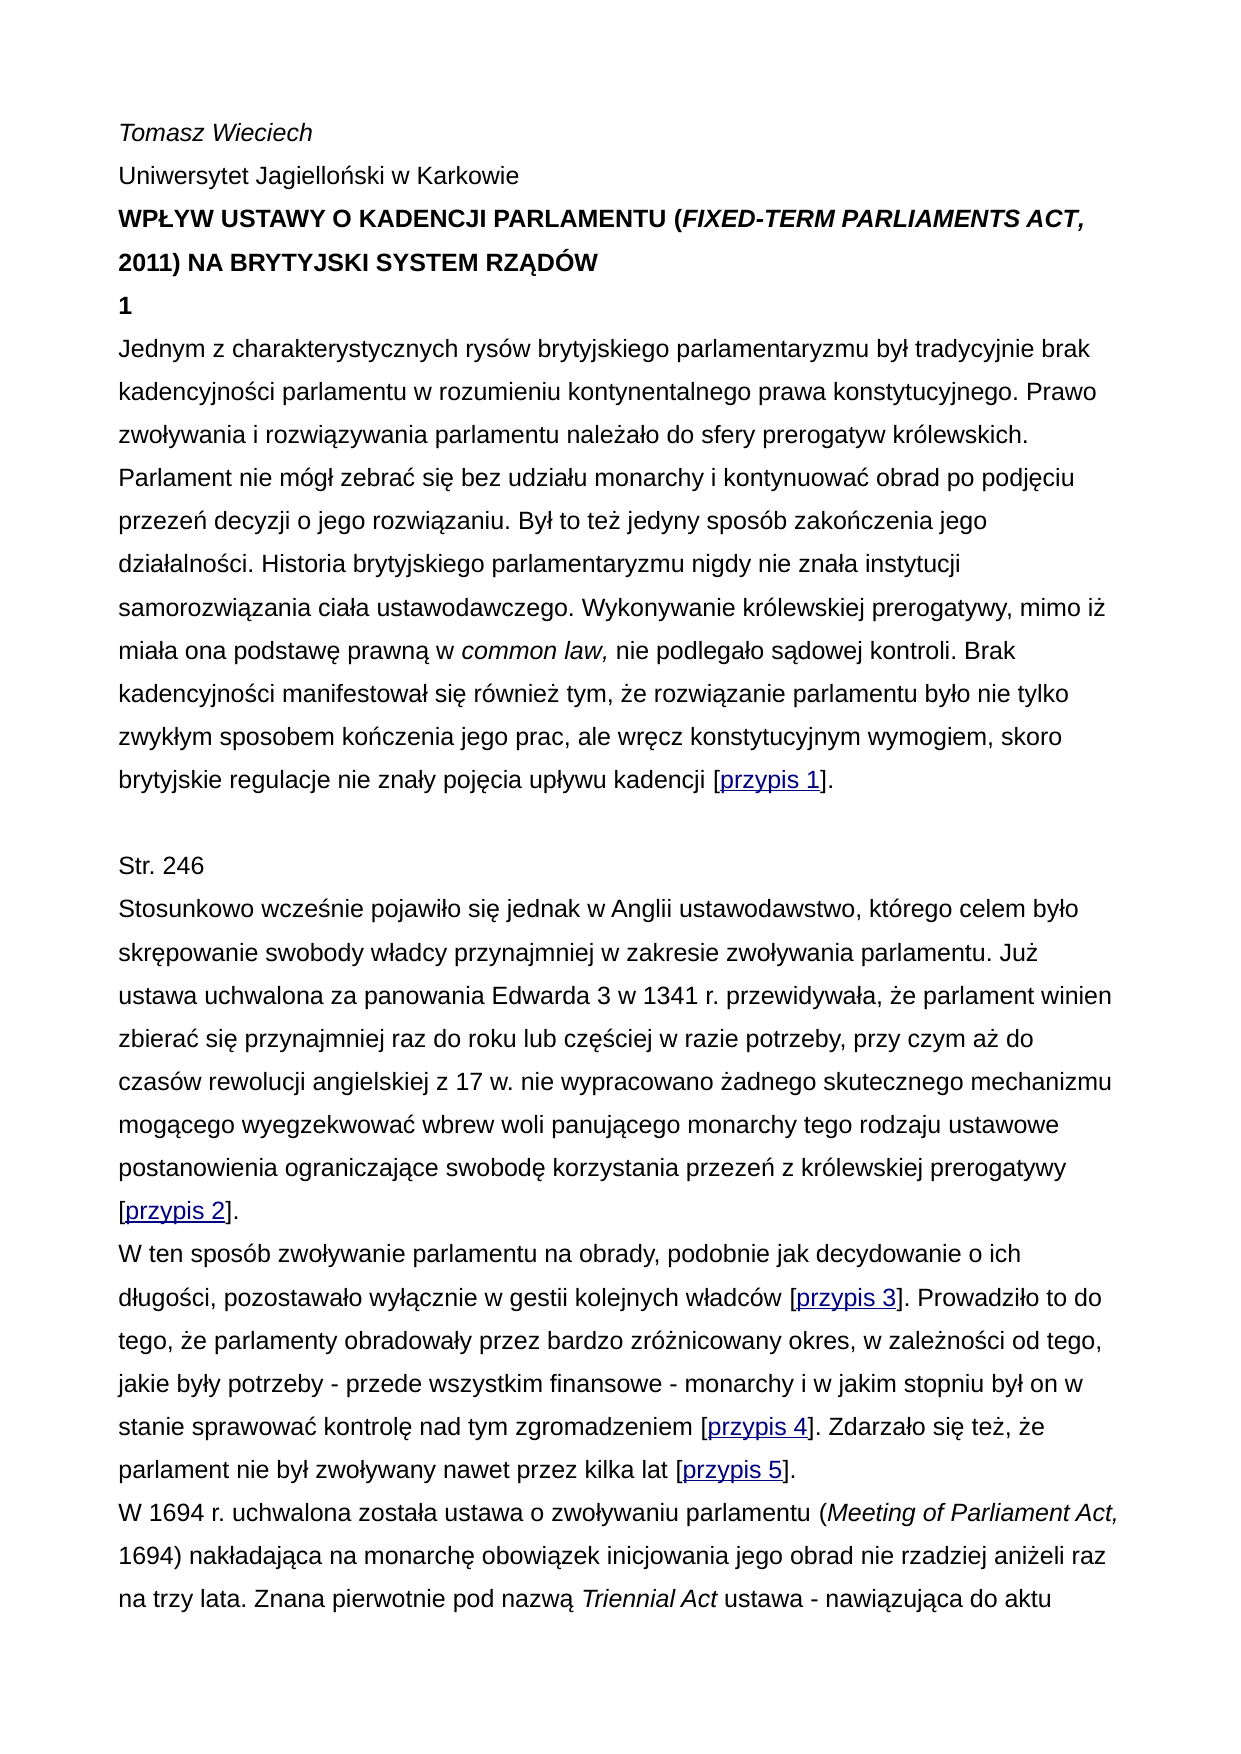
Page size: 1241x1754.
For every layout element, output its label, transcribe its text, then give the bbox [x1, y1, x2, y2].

text Stosunkowo wcześnie pojawiło się jednak w Anglii ustawodawstwo, którego celem było skrępowanie swobody władcy przynajmniej w zakresie zwoływania parlamentu. Już ustawa uchwalona za panowania Edwarda 3 w 1341 r. przewidywała, że parlament winien zbierać się przynajmniej raz do roku lub częściej w razie potrzeby, przy czym aż do czasów rewolucji angielskiej z 17 w. nie wypracowano żadnego skutecznego mechanizmu mogącego wyegzekwować wbrew woli panującego monarchy tego rodzaju ustawowe postanowienia ograniczające swobodę korzystania przezeń z królewskiej prerogatywy [przypis 2]. [118, 894, 1122, 1225]
text Str. 246 [118, 851, 1122, 880]
subtitle 1 [118, 291, 1122, 319]
text Uniwersytet Jagielloński w Karkowie [118, 161, 1122, 190]
text W ten sposób zwoływanie parlamentu na obrady, podobnie jak decydowanie o ich długości, pozostawało wyłącznie w gestii kolejnych władców [przypis 3]. Prowadziło to do tego, że parlamenty obradowały przez bardzo zróżnicowany okres, w zależności od tego, jakie były potrzeby - przede wszystkim finansowe - monarchy i w jakim stopniu był on w stanie sprawować kontrolę nad tym zgromadzeniem [przypis 4]. Zdarzało się też, że parlament nie był zwoływany nawet przez kilka lat [przypis 5]. [118, 1239, 1122, 1484]
text Tomasz Wieciech [118, 118, 1122, 147]
text W 1694 r. uchwalona została ustawa o zwoływaniu parlamentu (Meeting of Parliament Act, 1694) nakładająca na monarchę obowiązek inicjowania jego obrad nie rzadziej aniżeli raz na trzy lata. Znana pierwotnie pod nazwą Triennial Act ustawa - nawiązująca do aktu [118, 1498, 1122, 1613]
subtitle WPŁYW USTAWY O KADENCJI PARLAMENTU (FIXED-TERM PARLIAMENTS ACT, 2011) NA BRYTYJSKI SYSTEM RZĄDÓW [118, 204, 1122, 276]
text Jednym z charakterystycznych rysów brytyjskiego parlamentaryzmu był tradycyjnie brak kadencyjności parlamentu w rozumieniu kontynentalnego prawa konstytucyjnego. Prawo zwoływania i rozwiązywania parlamentu należało do sfery prerogatyw królewskich. Parlament nie mógł zebrać się bez udziału monarchy i kontynuować obrad po podjęciu przezeń decyzji o jego rozwiązaniu. Był to też jedyny sposób zakończenia jego działalności. Historia brytyjskiego parlamentaryzmu nigdy nie znała instytucji samorozwiązania ciała ustawodawczego. Wykonywanie królewskiej prerogatywy, mimo iż miała ona podstawę prawną w common law, nie podlegało sądowej kontroli. Brak kadencyjności manifestował się również tym, że rozwiązanie parlamentu było nie tylko zwykłym sposobem kończenia jego prac, ale wręcz konstytucyjnym wymogiem, skoro brytyjskie regulacje nie znały pojęcia upływu kadencji [przypis 1]. [118, 334, 1122, 794]
